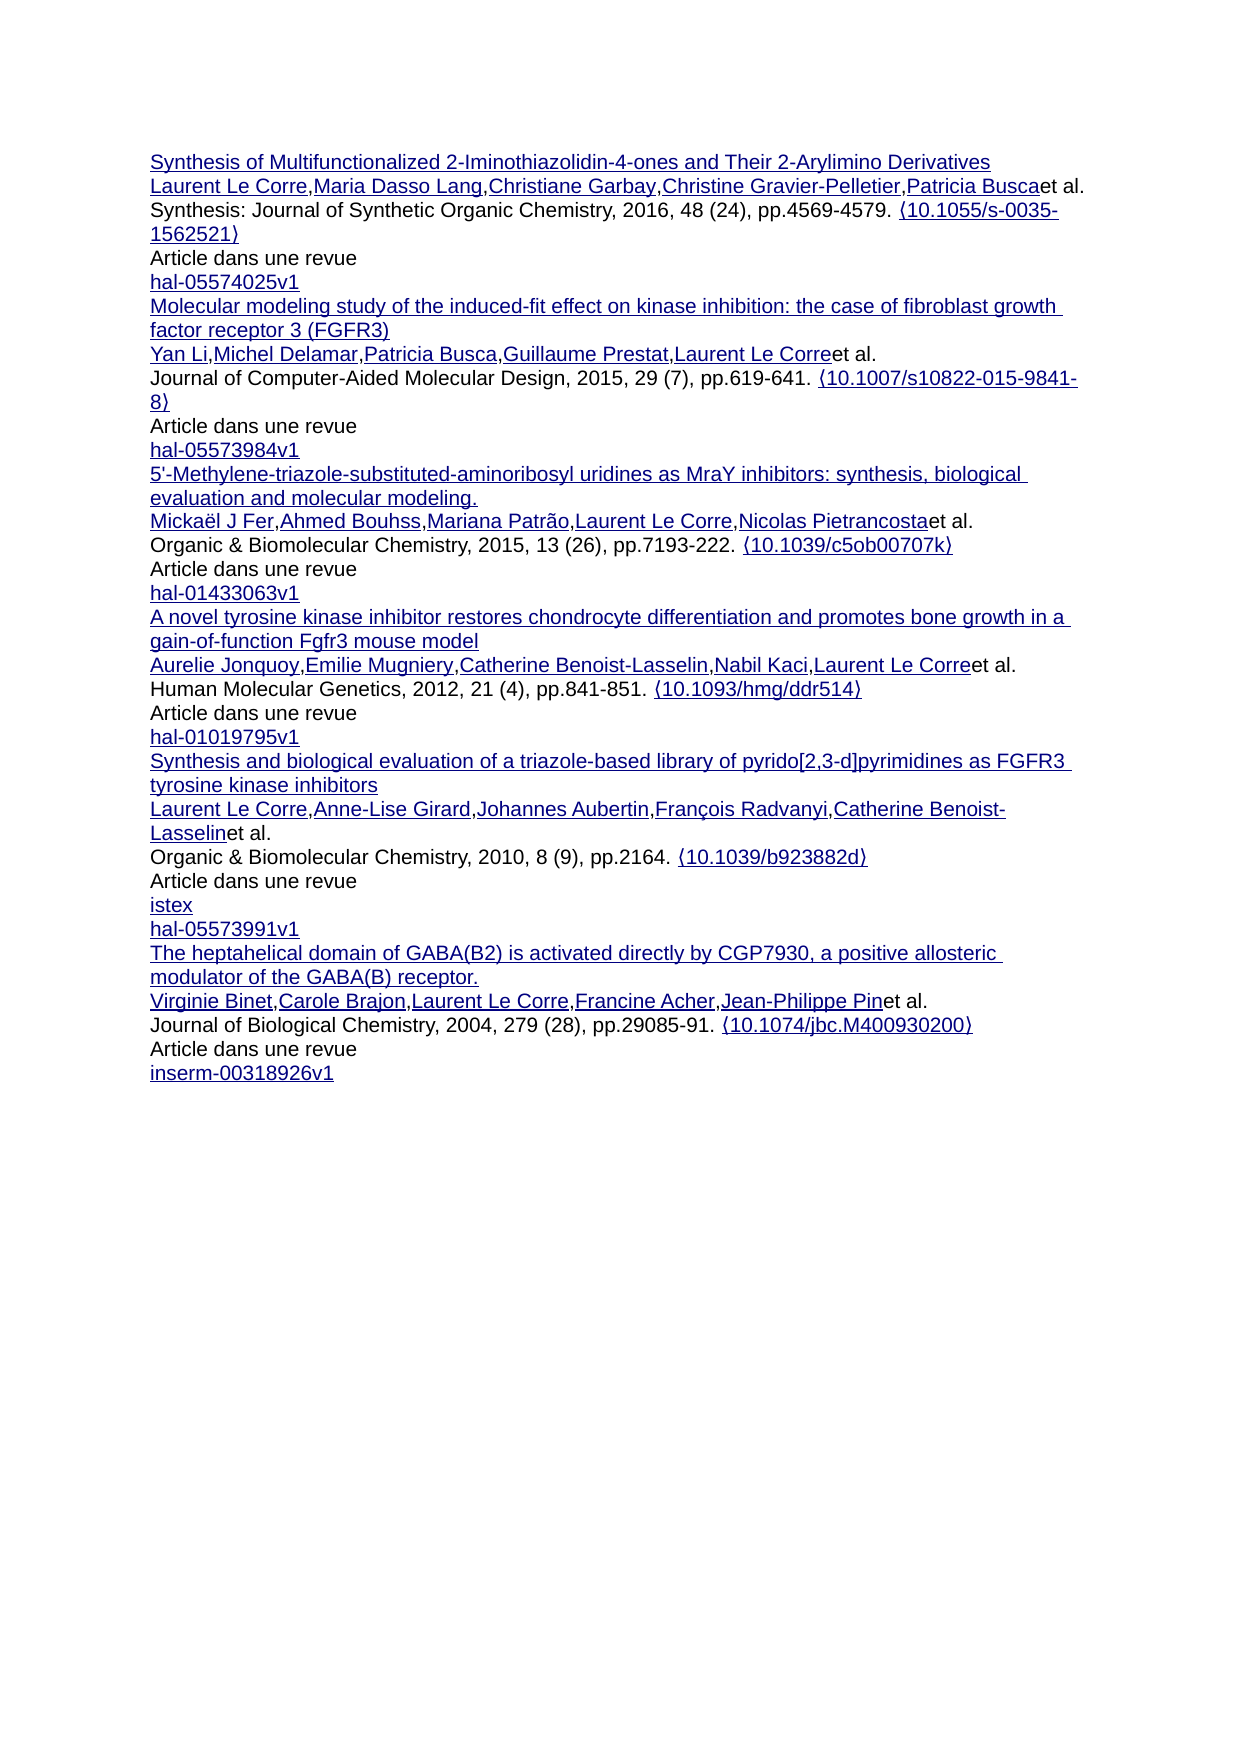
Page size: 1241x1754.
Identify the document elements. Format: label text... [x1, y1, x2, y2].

table_cell Synthesis and biological evaluation of a triazole-based library of pyrido[2,3-d]pyrimidines as FGFR3 tyrosine kinase inhibitors Laurent Le Corre,Anne-Lise Girard,Johannes Aubertin,François Radvanyi,Catherine Benoist-Lasselinet al. Organic & Biomolecular Chemistry, 2010, 8 (9), pp.2164. ⟨10.1039/b923882d⟩ Article dans une revue istex hal-05573991v1 [150, 749, 1090, 941]
table_cell The heptahelical domain of GABA(B2) is activated directly by CGP7930, a positive allosteric modulator of the GABA(B) receptor. Virginie Binet,Carole Brajon,Laurent Le Corre,Francine Acher,Jean-Philippe Pinet al. Journal of Biological Chemistry, 2004, 279 (28), pp.29085-91. ⟨10.1074/jbc.M400930200⟩ Article dans une revue inserm-00318926v1 [150, 941, 1090, 1084]
table_cell Molecular modeling study of the induced-fit effect on kinase inhibition: the case of fibroblast growth factor receptor 3 (FGFR3) Yan Li,Michel Delamar,Patricia Busca,Guillaume Prestat,Laurent Le Correet al. Journal of Computer-Aided Molecular Design, 2015, 29 (7), pp.619-641. ⟨10.1007/s10822-015-9841-8⟩ Article dans une revue hal-05573984v1 [150, 294, 1090, 461]
table_cell Synthesis of Multifunctionalized 2-Iminothiazolidin-4-ones and Their 2-Arylimino Derivatives Laurent Le Corre,Maria Dasso Lang,Christiane Garbay,Christine Gravier-Pelletier,Patricia Buscaet al. Synthesis: Journal of Synthetic Organic Chemistry, 2016, 48 (24), pp.4569-4579. ⟨10.1055/s-0035-1562521⟩ Article dans une revue hal-05574025v1 [150, 150, 1090, 294]
table_cell A novel tyrosine kinase inhibitor restores chondrocyte differentiation and promotes bone growth in a gain-of-function Fgfr3 mouse model Aurelie Jonquoy,Emilie Mugniery,Catherine Benoist-Lasselin,Nabil Kaci,Laurent Le Correet al. Human Molecular Genetics, 2012, 21 (4), pp.841-851. ⟨10.1093/hmg/ddr514⟩ Article dans une revue hal-01019795v1 [150, 605, 1090, 749]
table_cell 5'-Methylene-triazole-substituted-aminoribosyl uridines as MraY inhibitors: synthesis, biological evaluation and molecular modeling. Mickaël J Fer,Ahmed Bouhss,Mariana Patrão,Laurent Le Corre,Nicolas Pietrancostaet al. Organic & Biomolecular Chemistry, 2015, 13 (26), pp.7193-222. ⟨10.1039/c5ob00707k⟩ Article dans une revue hal-01433063v1 [150, 461, 1090, 605]
